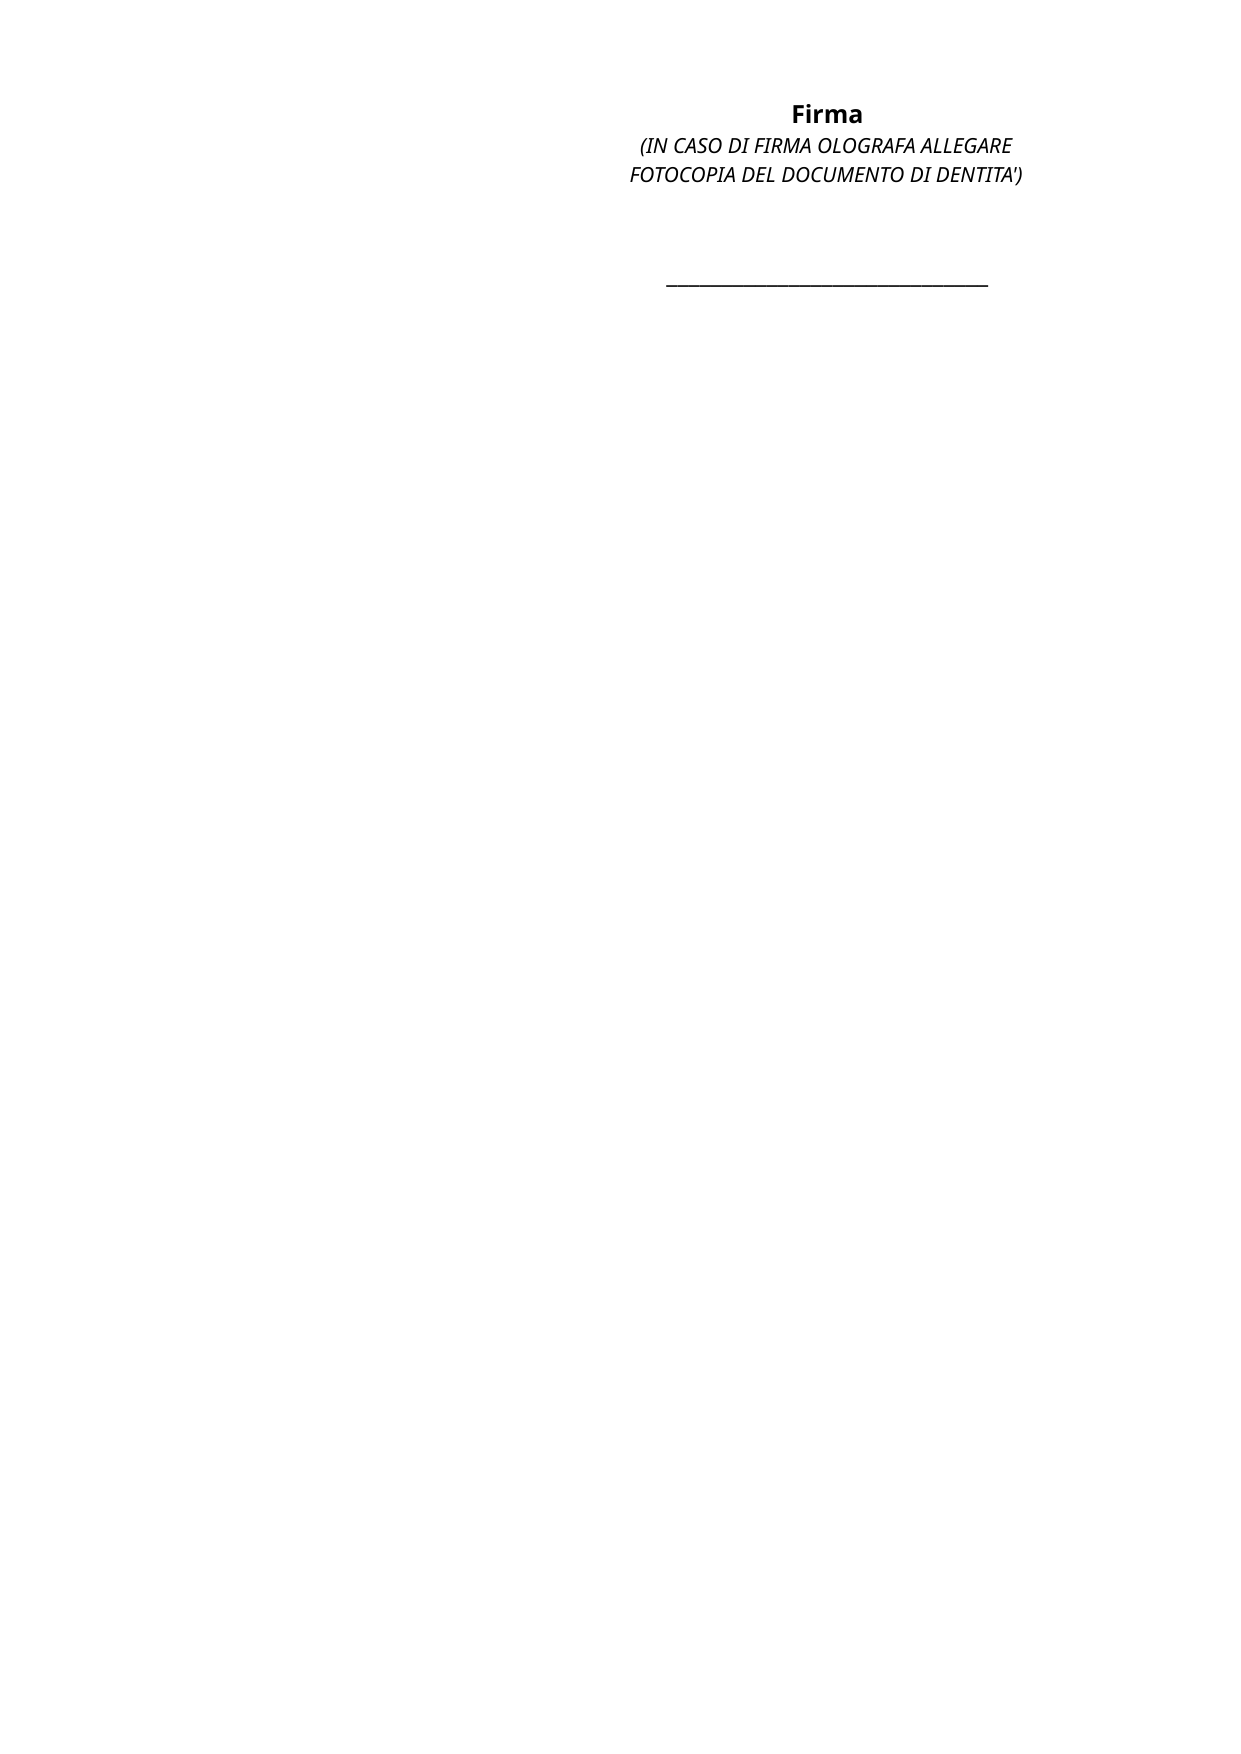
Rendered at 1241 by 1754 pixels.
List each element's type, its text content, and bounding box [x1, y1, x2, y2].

text FOTOCOPIA DEL DOCUMENTO DI DENTITA') [532, 160, 1122, 188]
text _____________________________ [532, 256, 1122, 290]
text (IN CASO DI FIRMA OLOGRAFA ALLEGARE [532, 131, 1122, 160]
text Firma [532, 63, 1122, 131]
